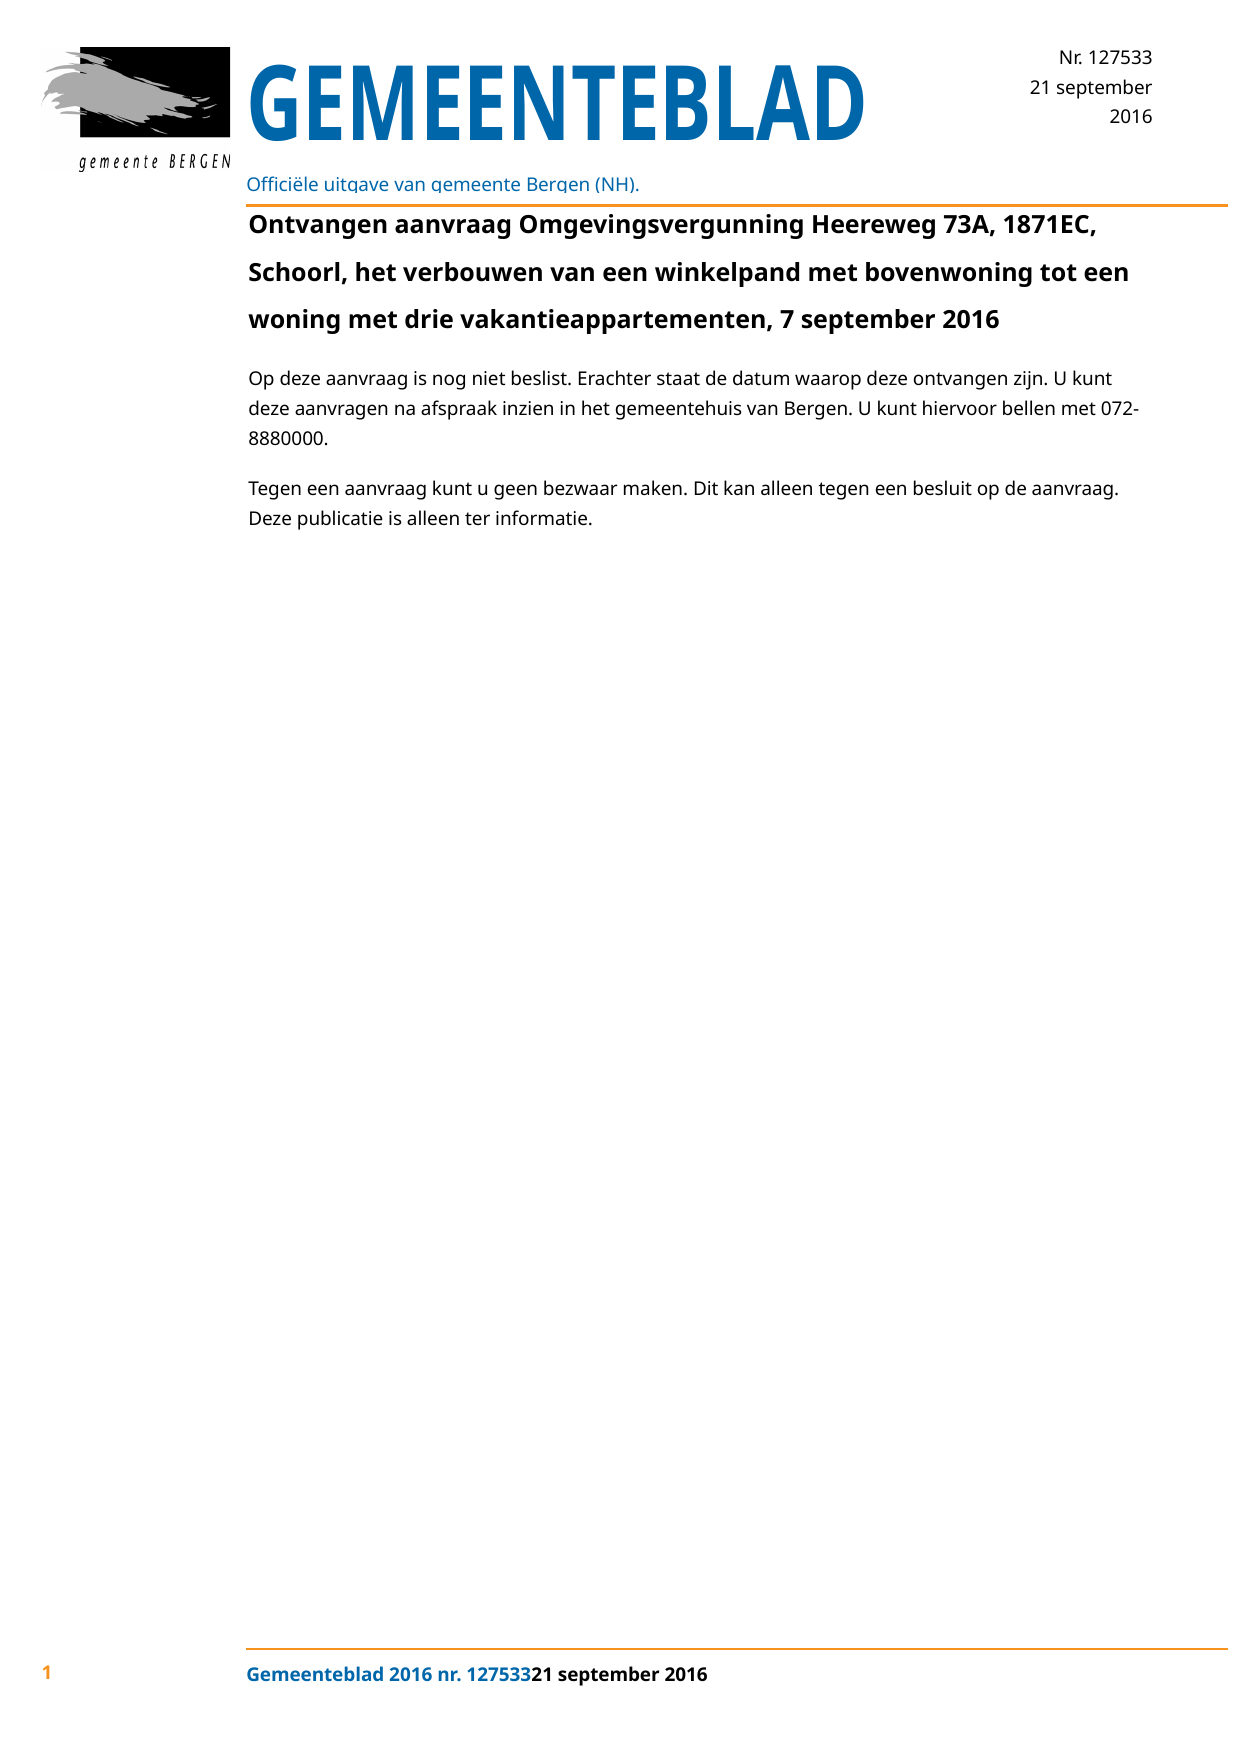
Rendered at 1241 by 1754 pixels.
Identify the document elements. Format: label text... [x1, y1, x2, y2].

text Ontvangen aanvraag Omgevingsvergunning Heereweg 73A, 1871EC, Schoorl, het verbouwen van een winkelpand met bovenwoning tot een woning met drie vakantieappartementen, 7 september 2016 [248, 207, 1152, 336]
picture [41, 47, 231, 172]
text Op deze aanvraag is nog niet beslist. Erachter staat de datum waarop deze ontvangen zijn. U kunt deze aanvragen na afspraak inzien in het gemeentehuis van Bergen. U kunt hiervoor bellen met 072-8880000. [248, 366, 1152, 450]
text Tegen een aanvraag kunt u geen bezwaar maken. Dit kan alleen tegen een besluit op de aanvraag. Deze publicatie is alleen ter informatie. [248, 475, 1152, 530]
